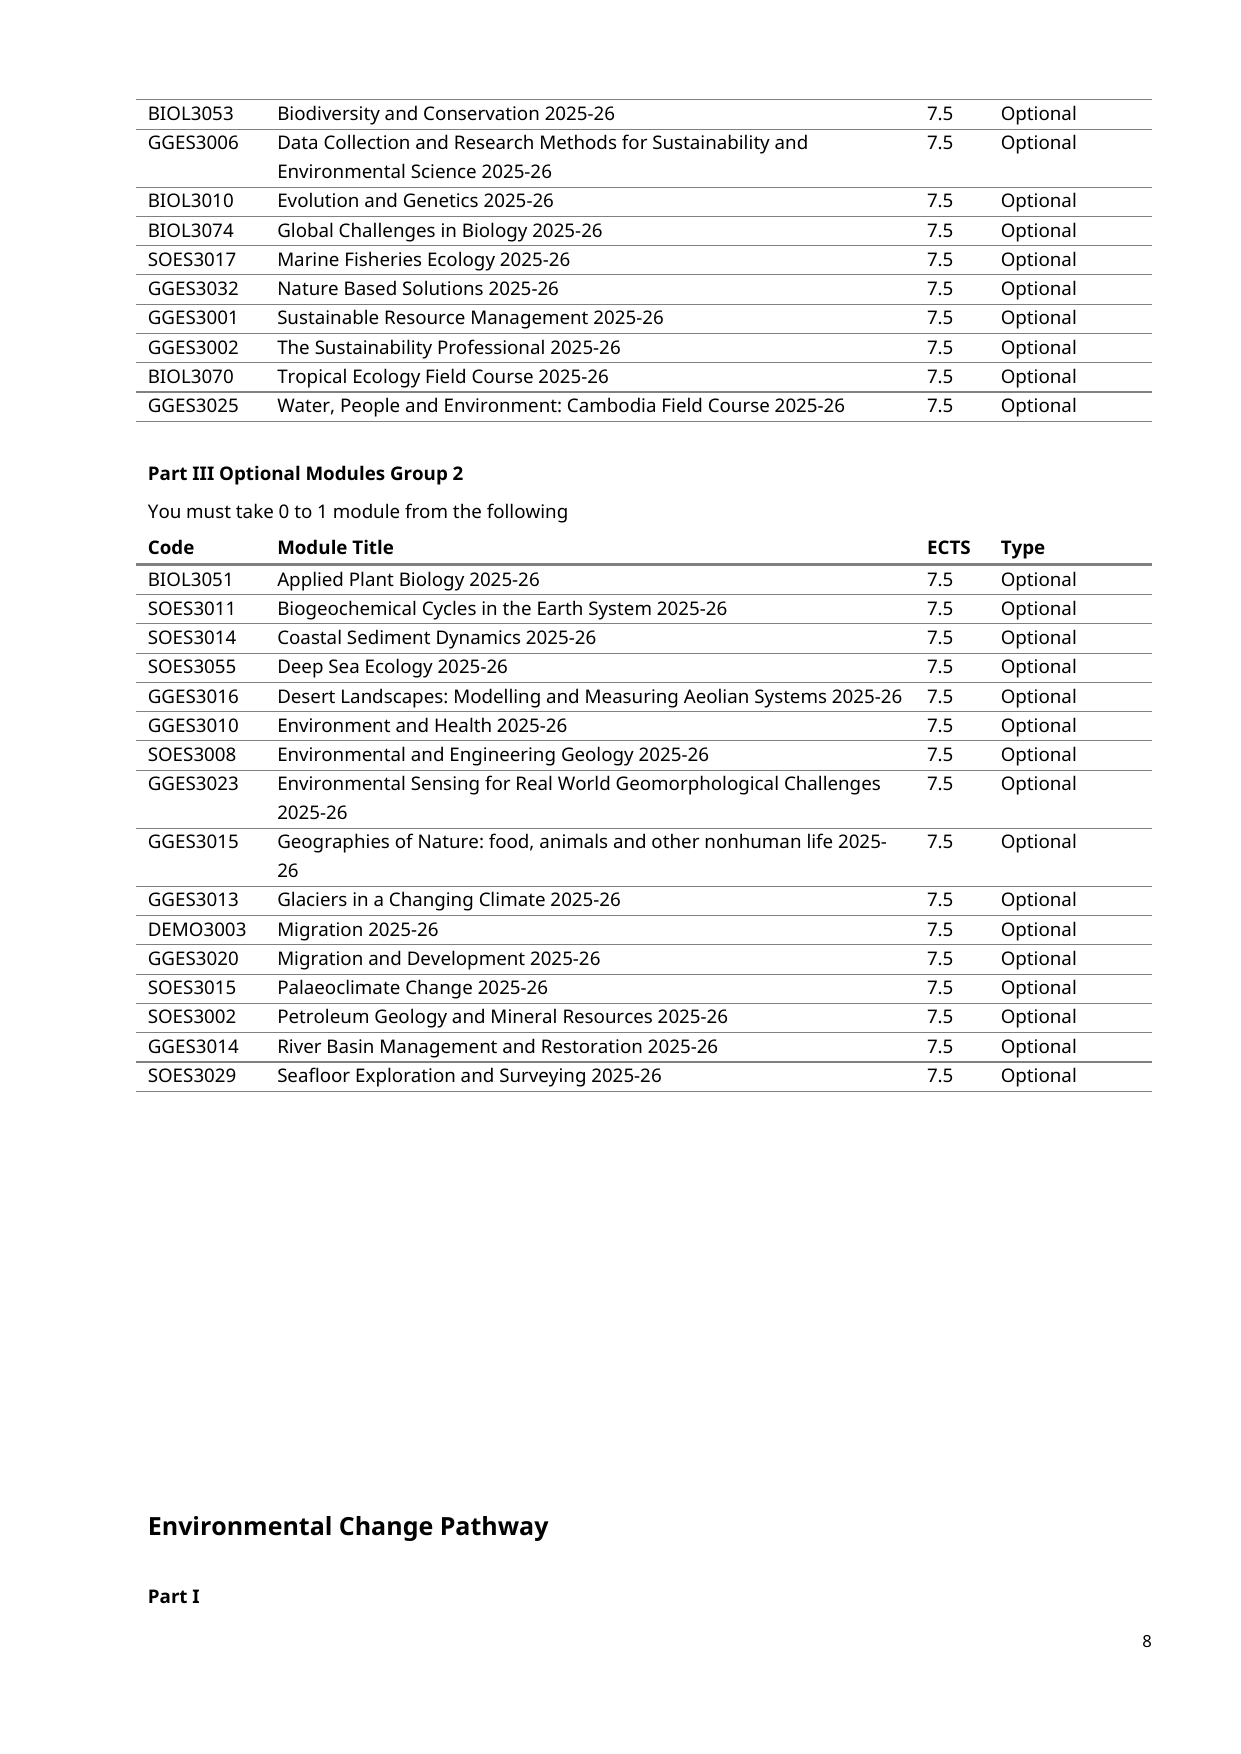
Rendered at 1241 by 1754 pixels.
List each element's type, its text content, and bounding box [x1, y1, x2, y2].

table_cell 7.5 [916, 305, 989, 333]
table_cell 7.5 [916, 246, 989, 274]
table_cell Module Title [266, 535, 916, 563]
table_cell Optional [989, 334, 1152, 362]
table_cell 7.5 [916, 829, 989, 886]
table_cell 7.5 [916, 363, 989, 391]
table_cell Optional [989, 683, 1152, 711]
table_cell 7.5 [916, 916, 989, 944]
table_cell Palaeoclimate Change 2025-26 [266, 975, 916, 1003]
table_cell GGES3006 [136, 130, 266, 187]
table_cell 7.5 [916, 1004, 989, 1032]
table_cell 7.5 [916, 712, 989, 740]
table_cell SOES3008 [136, 741, 266, 770]
table_cell Optional [989, 595, 1152, 623]
table_cell Global Challenges in Biology 2025-26 [266, 217, 916, 245]
table_cell GGES3023 [136, 771, 266, 828]
table_cell GGES3020 [136, 945, 266, 973]
table_cell ECTS [916, 535, 989, 563]
table_cell SOES3015 [136, 975, 266, 1003]
table_cell 7.5 [916, 654, 989, 682]
table_cell Evolution and Genetics 2025-26 [266, 188, 916, 216]
table_cell Environmental Sensing for Real World Geomorphological Challenges 2025-26 [266, 771, 916, 828]
table_cell Petroleum Geology and Mineral Resources 2025-26 [266, 1004, 916, 1032]
table_cell Optional [989, 887, 1152, 915]
table_cell 7.5 [916, 887, 989, 915]
table_cell SOES3017 [136, 246, 266, 274]
table_cell 7.5 [916, 741, 989, 770]
table_cell GGES3001 [136, 305, 266, 333]
table_cell 7.5 [916, 683, 989, 711]
table_cell SOES3029 [136, 1063, 266, 1091]
table_cell GGES3014 [136, 1033, 266, 1061]
table_cell 7.5 [916, 624, 989, 653]
table_cell Optional [989, 1033, 1152, 1061]
table_cell Optional [989, 1004, 1152, 1032]
table_cell Geographies of Nature: food, animals and other nonhuman life 2025-26 [266, 829, 916, 886]
table_cell Biodiversity and Conservation 2025-26 [266, 100, 916, 128]
table_cell Optional [989, 393, 1152, 421]
table_cell GGES3032 [136, 275, 266, 304]
table_cell Marine Fisheries Ecology 2025-26 [266, 246, 916, 274]
table_cell 7.5 [916, 393, 989, 421]
table_cell Environmental Change Pathway [136, 1092, 1152, 1545]
table_cell Optional [989, 246, 1152, 274]
table_cell 7.5 [916, 130, 989, 187]
table_cell 7.5 [916, 595, 989, 623]
table_cell Tropical Ecology Field Course 2025-26 [266, 363, 916, 391]
table_cell Optional [989, 916, 1152, 944]
table_cell Seafloor Exploration and Surveying 2025-26 [266, 1063, 916, 1091]
table_cell 7.5 [916, 217, 989, 245]
table_cell 7.5 [916, 334, 989, 362]
table_cell Part III Optional Modules Group 2 You must take 0 to 1 module from the following [136, 422, 1152, 534]
table_cell DEMO3003 [136, 916, 266, 944]
table_cell 7.5 [916, 975, 989, 1003]
table_cell 7.5 [916, 188, 989, 216]
table_cell BIOL3010 [136, 188, 266, 216]
table_cell GGES3002 [136, 334, 266, 362]
table_cell 7.5 [916, 100, 989, 128]
table_cell Optional [989, 130, 1152, 187]
table_cell SOES3011 [136, 595, 266, 623]
table_cell 7.5 [916, 1063, 989, 1091]
table_cell Optional [989, 566, 1152, 594]
table_cell 7.5 [916, 1033, 989, 1061]
table_cell The Sustainability Professional 2025-26 [266, 334, 916, 362]
table_cell Optional [989, 945, 1152, 973]
table_cell Desert Landscapes: Modelling and Measuring Aeolian Systems 2025-26 [266, 683, 916, 711]
table_cell Glaciers in a Changing Climate 2025-26 [266, 887, 916, 915]
table_cell Optional [989, 363, 1152, 391]
table_cell Optional [989, 275, 1152, 304]
table_cell GGES3010 [136, 712, 266, 740]
table_cell Optional [989, 217, 1152, 245]
table_cell Coastal Sediment Dynamics 2025-26 [266, 624, 916, 653]
table_cell GGES3015 [136, 829, 266, 886]
table_cell Data Collection and Research Methods for Sustainability and Environmental Science 2025-26 [266, 130, 916, 187]
table_cell Optional [989, 741, 1152, 770]
table_cell Optional [989, 712, 1152, 740]
table_cell Optional [989, 305, 1152, 333]
table_cell Optional [989, 188, 1152, 216]
table_cell Optional [989, 100, 1152, 128]
table_cell Migration and Development 2025-26 [266, 945, 916, 973]
table_cell Code [136, 535, 266, 563]
table_cell 7.5 [916, 275, 989, 304]
table_cell BIOL3053 [136, 100, 266, 128]
table_cell Optional [989, 829, 1152, 886]
table_cell Environmental and Engineering Geology 2025-26 [266, 741, 916, 770]
table_cell Environment and Health 2025-26 [266, 712, 916, 740]
table_cell Biogeochemical Cycles in the Earth System 2025-26 [266, 595, 916, 623]
table_cell BIOL3051 [136, 566, 266, 594]
table_cell 7.5 [916, 771, 989, 828]
table_cell Optional [989, 975, 1152, 1003]
table_cell Optional [989, 1063, 1152, 1091]
table_cell GGES3016 [136, 683, 266, 711]
table_cell Optional [989, 624, 1152, 653]
table_cell Applied Plant Biology 2025-26 [266, 566, 916, 594]
table_cell Optional [989, 654, 1152, 682]
table_cell GGES3025 [136, 393, 266, 421]
table_cell SOES3014 [136, 624, 266, 653]
table_cell 7.5 [916, 945, 989, 973]
table_cell Sustainable Resource Management 2025-26 [266, 305, 916, 333]
table_cell River Basin Management and Restoration 2025-26 [266, 1033, 916, 1061]
table_cell BIOL3070 [136, 363, 266, 391]
table_cell Water, People and Environment: Cambodia Field Course 2025-26 [266, 393, 916, 421]
table_cell SOES3055 [136, 654, 266, 682]
table_cell Type [989, 535, 1152, 563]
table_cell SOES3002 [136, 1004, 266, 1032]
table_cell BIOL3074 [136, 217, 266, 245]
table_cell 7.5 [916, 566, 989, 594]
table_cell Migration 2025-26 [266, 916, 916, 944]
table_cell GGES3013 [136, 887, 266, 915]
table_cell Nature Based Solutions 2025-26 [266, 275, 916, 304]
table_cell Deep Sea Ecology 2025-26 [266, 654, 916, 682]
table_cell Optional [989, 771, 1152, 828]
table_cell Part I [136, 1545, 1152, 1619]
